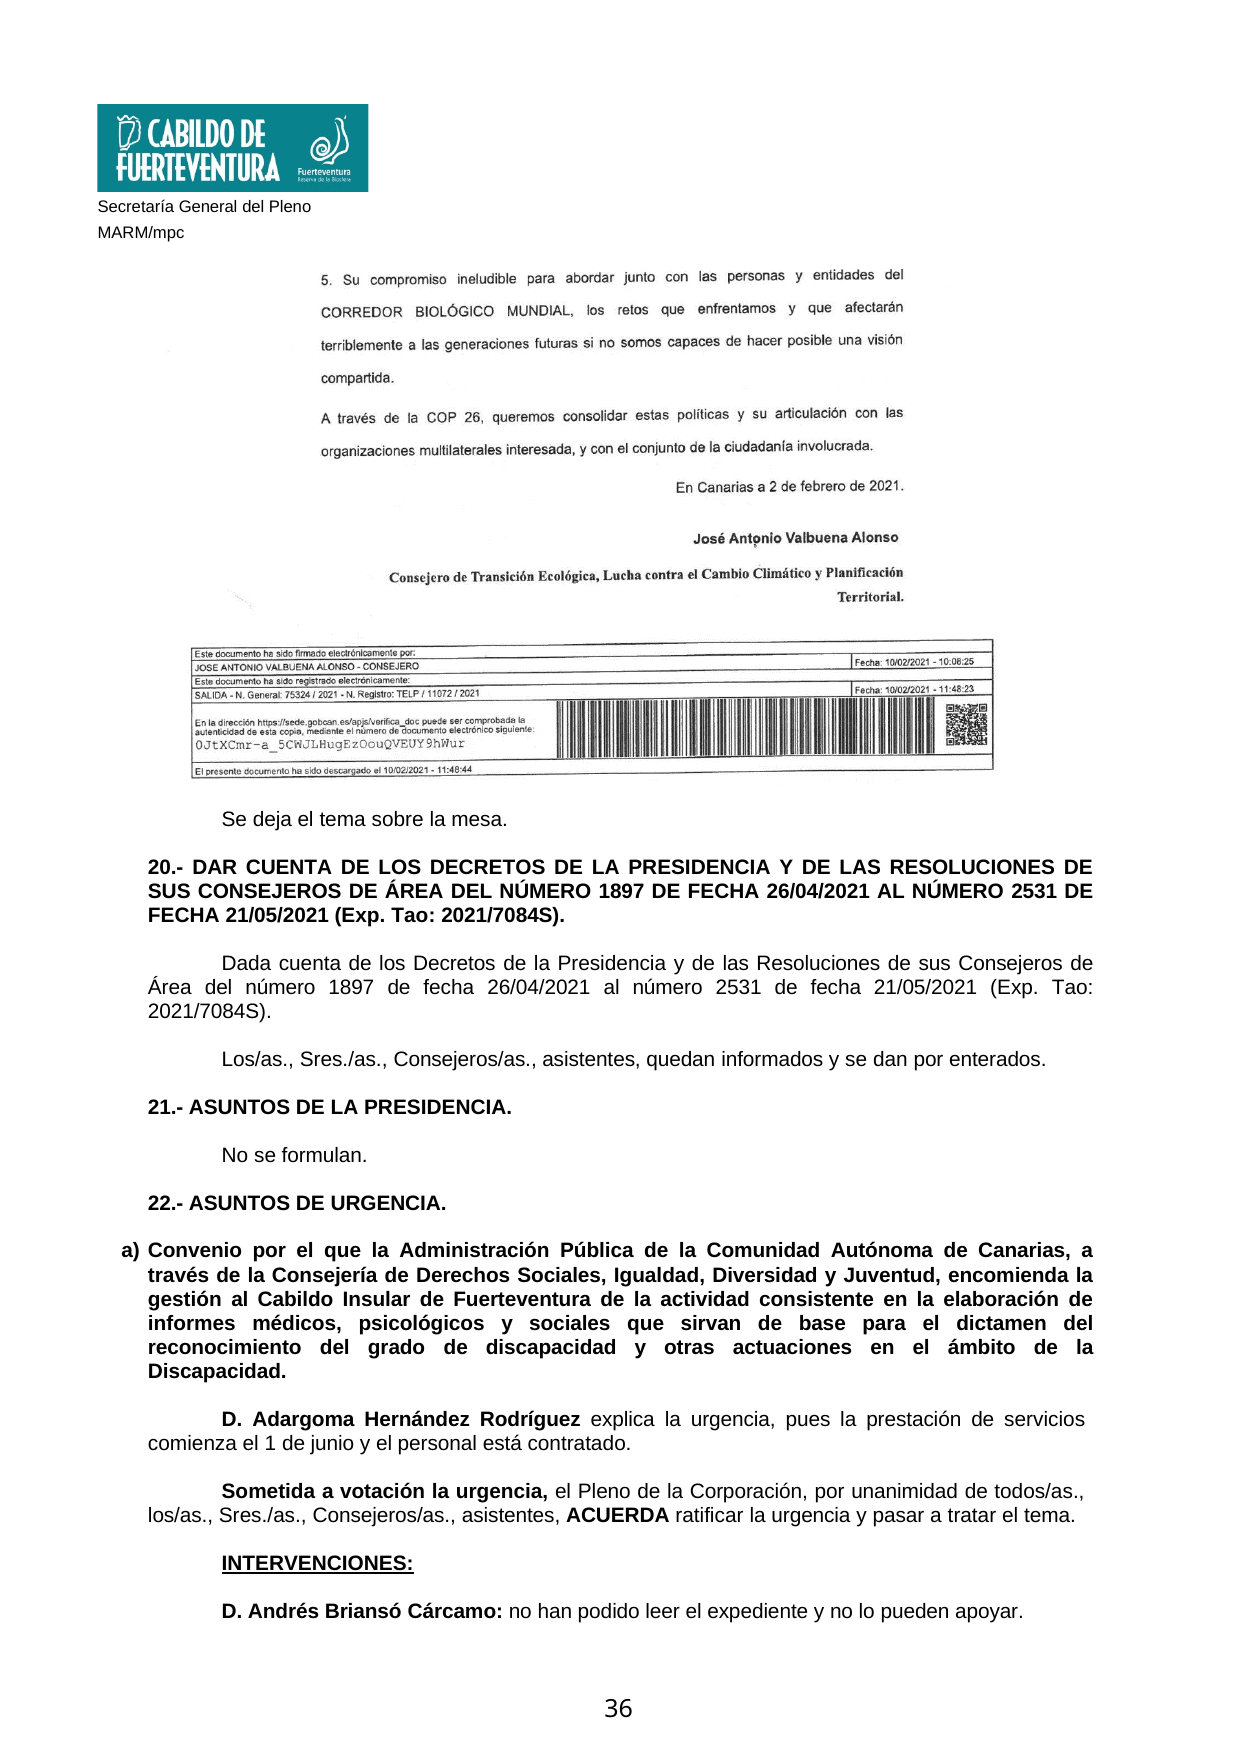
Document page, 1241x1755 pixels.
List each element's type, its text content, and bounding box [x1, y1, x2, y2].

text Se deja el tema sobre la mesa. [221, 807, 1105, 831]
list Convenio por el que la Administración Pública de la Comunidad Autónoma de Canarias, a través de la Consejería de Derechos Sociales, Igualdad, Diversidad y Juventud, encomienda la gestión al Cabildo Insular de Fuerteventura de la actividad consistente en la elaboración de informes médicos, psicológicos y sociales que sirvan de base para el dictamen del reconocimiento del grado de discapacidad y otras actuaciones en el ámbito de la Discapacidad. [121, 1238, 1093, 1383]
text Sometida a votación la urgencia, el Pleno de la Corporación, por unanimidad de todos/as., los/as., Sres./as., Consejeros/as., asistentes, ACUERDA ratificar la urgencia y pasar a tratar el tema. [148, 1479, 1093, 1527]
text No se formulan. [221, 1142, 1105, 1166]
text 22.- ASUNTOS DE URGENCIA. [148, 1190, 1105, 1214]
text D. Adargoma Hernández Rodríguez explica la urgencia, pues la prestación de servicios comienza el 1 de junio y el personal está contratado. [148, 1407, 1093, 1455]
subtitle INTERVENCIONES: [221, 1551, 1105, 1575]
text Dada cuenta de los Decretos de la Presidencia y de las Resoluciones de sus Consejeros de Área del número 1897 de fecha 26/04/2021 al número 2531 de fecha 21/05/2021 (Exp. Tao: 2021/7084S). [148, 951, 1093, 1023]
text D. Andrés Briansó Cárcamo: no han podido leer el expediente y no lo pueden apoyar. [221, 1599, 1105, 1623]
text 21.- ASUNTOS DE LA PRESIDENCIA. [148, 1095, 1105, 1119]
text Los/as., Sres./as., Consejeros/as., asistentes, quedan informados y se dan por enterados. [221, 1047, 1105, 1071]
text 20.- DAR CUENTA DE LOS DECRETOS DE LA PRESIDENCIA Y DE LAS RESOLUCIONES DE SUS CONSEJEROS DE ÁREA DEL NÚMERO 1897 DE FECHA 26/04/2021 AL NÚMERO 2531 DE FECHA 21/05/2021 (Exp. Tao: 2021/7084S). [148, 854, 1093, 927]
